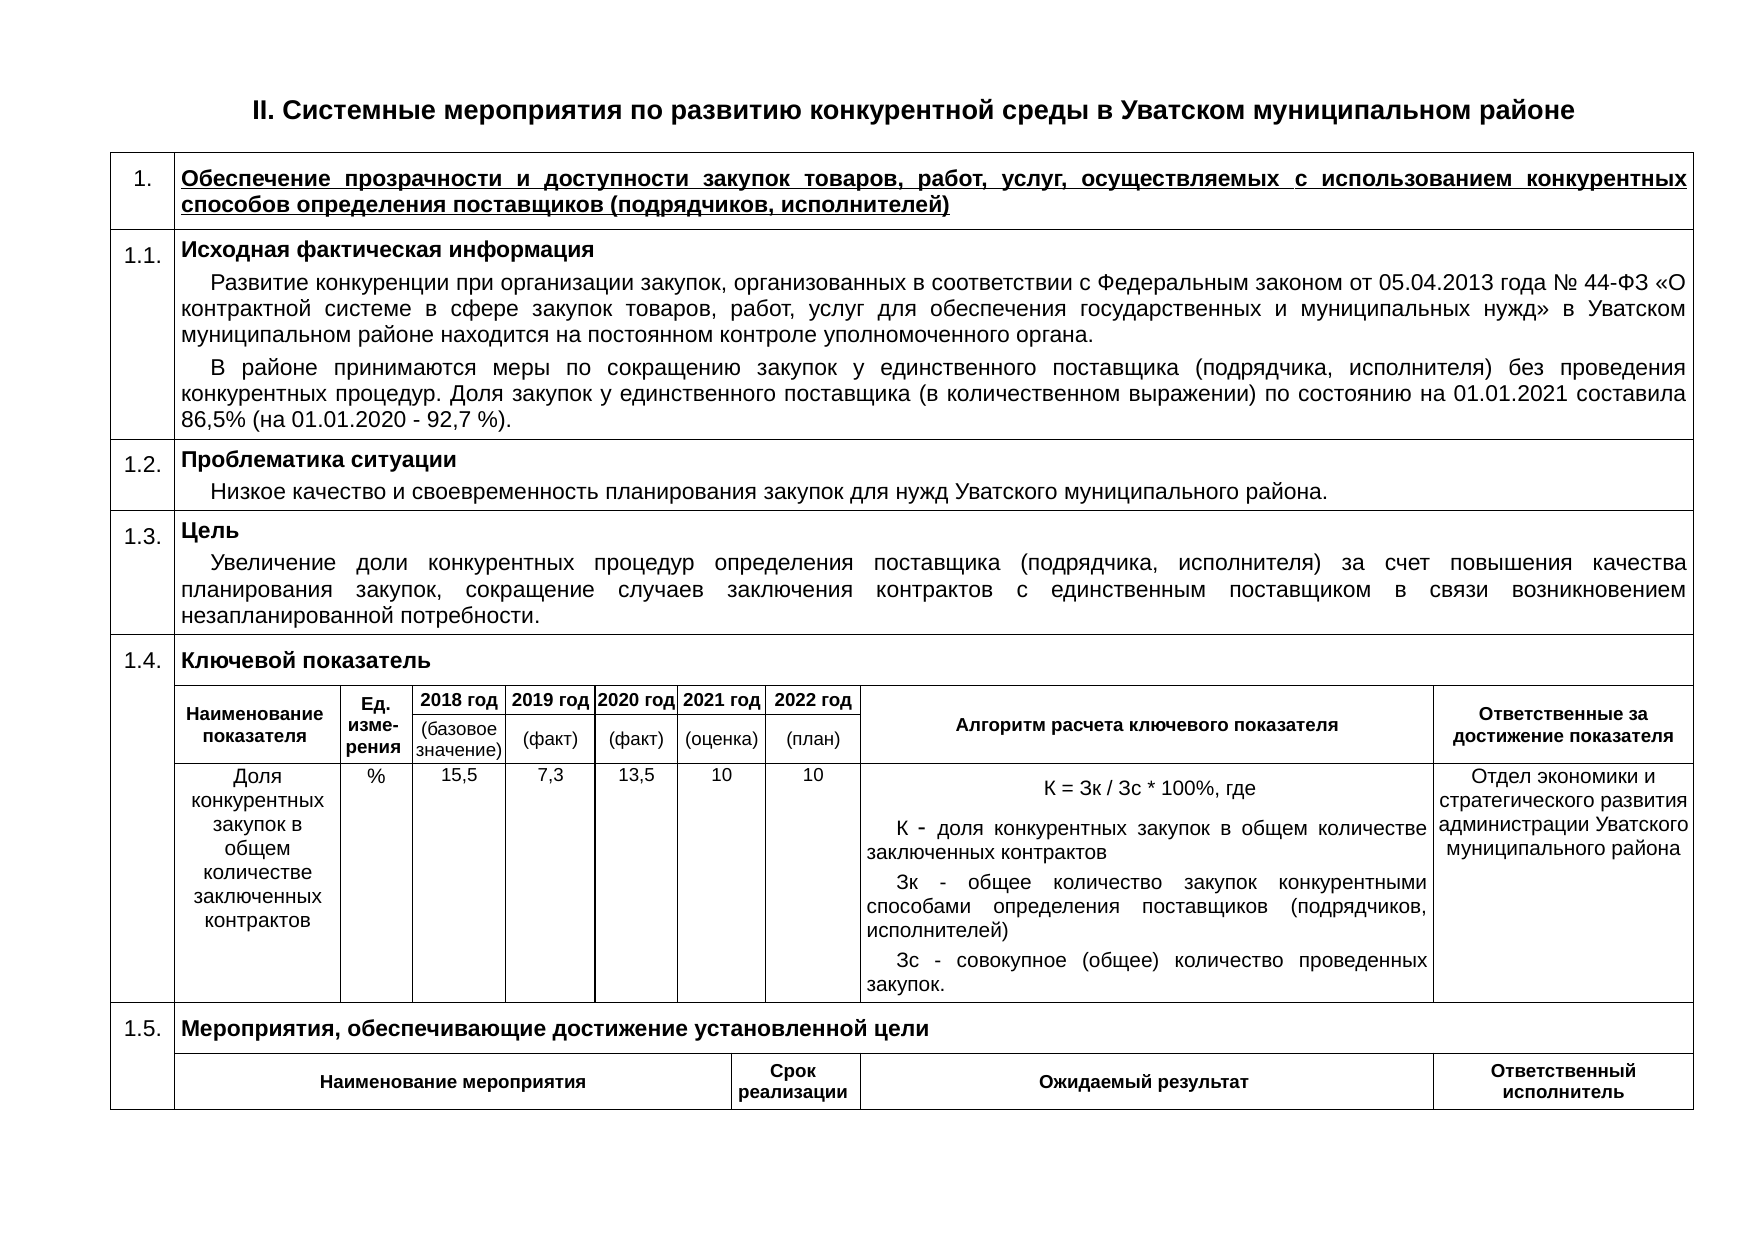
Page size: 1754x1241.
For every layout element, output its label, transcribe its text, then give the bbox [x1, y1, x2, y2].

table_cell 2019 год [506, 686, 594, 714]
table_cell % [341, 764, 412, 1002]
table_cell Цель Увеличение доли конкурентных процедур определения поставщика (подрядчика, исполнителя) за счет повышения качества планирования закупок, сокращение случаев заключения контрактов с единственным поставщиком в связи возникновением незапланированной потребности. [175, 511, 1693, 634]
table_cell 1.4. [111, 635, 174, 1002]
table_header Обеспечение прозрачности и доступности закупок товаров, работ, услуг, осуществляемых с использованием конкурентных способов определения поставщиков (подрядчиков, исполнителей) [175, 153, 1693, 229]
table_cell (базовое значение) [413, 715, 505, 763]
table_cell Ответственные за достижение показателя [1434, 686, 1693, 763]
table_cell Доля конкурентных закупок в общем количестве заключенных контрактов [175, 764, 340, 1002]
table_cell Исходная фактическая информация Развитие конкуренции при организации закупок, организованных в соответствии с Федеральным законом от 05.04.2013 года № 44-ФЗ «О контрактной системе в сфере закупок товаров, работ, услуг для обеспечения государственных и муниципальных нужд» в Уватском муниципальном районе находится на постоянном контроле уполномоченного органа. В районе принимаются меры по сокращению закупок у единственного поставщика (подрядчика, исполнителя) без проведения конкурентных процедур. Доля закупок у единственного поставщика (в количественном выражении) по состоянию на 01.01.2021 составила 86,5% (на 01.01.2020 - 92,7 %). [175, 230, 1693, 438]
table_cell Ключевой показатель [175, 635, 1693, 685]
text II. Системные мероприятия по развитию конкурентной среды в Уватском муниципальном районе [118, 94, 1636, 126]
table_cell Отдел экономики и стратегического развития администрации Уватского муниципального района [1434, 764, 1693, 1002]
table_cell 2022 год [766, 686, 860, 714]
table_cell Ожидаемый результат [861, 1054, 1433, 1109]
table_cell 10 [766, 764, 860, 1002]
table_cell 1.5. [111, 1003, 174, 1109]
table_cell 13,5 [596, 764, 677, 1002]
table_cell 2018 год [413, 686, 505, 714]
table_cell Алгоритм расчета ключевого показателя [861, 686, 1433, 763]
table_cell 7,3 [506, 764, 594, 1002]
table_cell 1.3. [111, 511, 174, 634]
table_header 1. [111, 153, 174, 229]
table_cell Наименование показателя [175, 686, 340, 763]
table_cell (факт) [506, 715, 594, 763]
table_cell Срок реализации [732, 1054, 860, 1109]
table_cell (план) [766, 715, 860, 763]
table_cell Ед. изме-рения [341, 686, 412, 763]
table_cell 10 [678, 764, 765, 1002]
table_cell Наименование мероприятия [175, 1054, 731, 1109]
table_cell 15,5 [413, 764, 505, 1002]
table_cell 1.1. [111, 230, 174, 438]
table_cell К = Зк / Зс * 100%, где К - доля конкурентных закупок в общем количестве заключенных контрактов Зк - общее количество закупок конкурентными способами определения поставщиков (подрядчиков, исполнителей) Зс - совокупное (общее) количество проведенных закупок. [861, 764, 1433, 1002]
table_cell (факт) [596, 715, 677, 763]
table_cell 2021 год [678, 686, 765, 714]
table_cell Проблематика ситуации Низкое качество и своевременность планирования закупок для нужд Уватского муниципального района. [175, 440, 1693, 510]
table_cell 1.2. [111, 440, 174, 510]
table_cell Ответственный исполнитель [1434, 1054, 1693, 1109]
table_cell Мероприятия, обеспечивающие достижение установленной цели [175, 1003, 1693, 1053]
table_cell (оценка) [678, 715, 765, 763]
table_cell 2020 год [596, 686, 677, 714]
